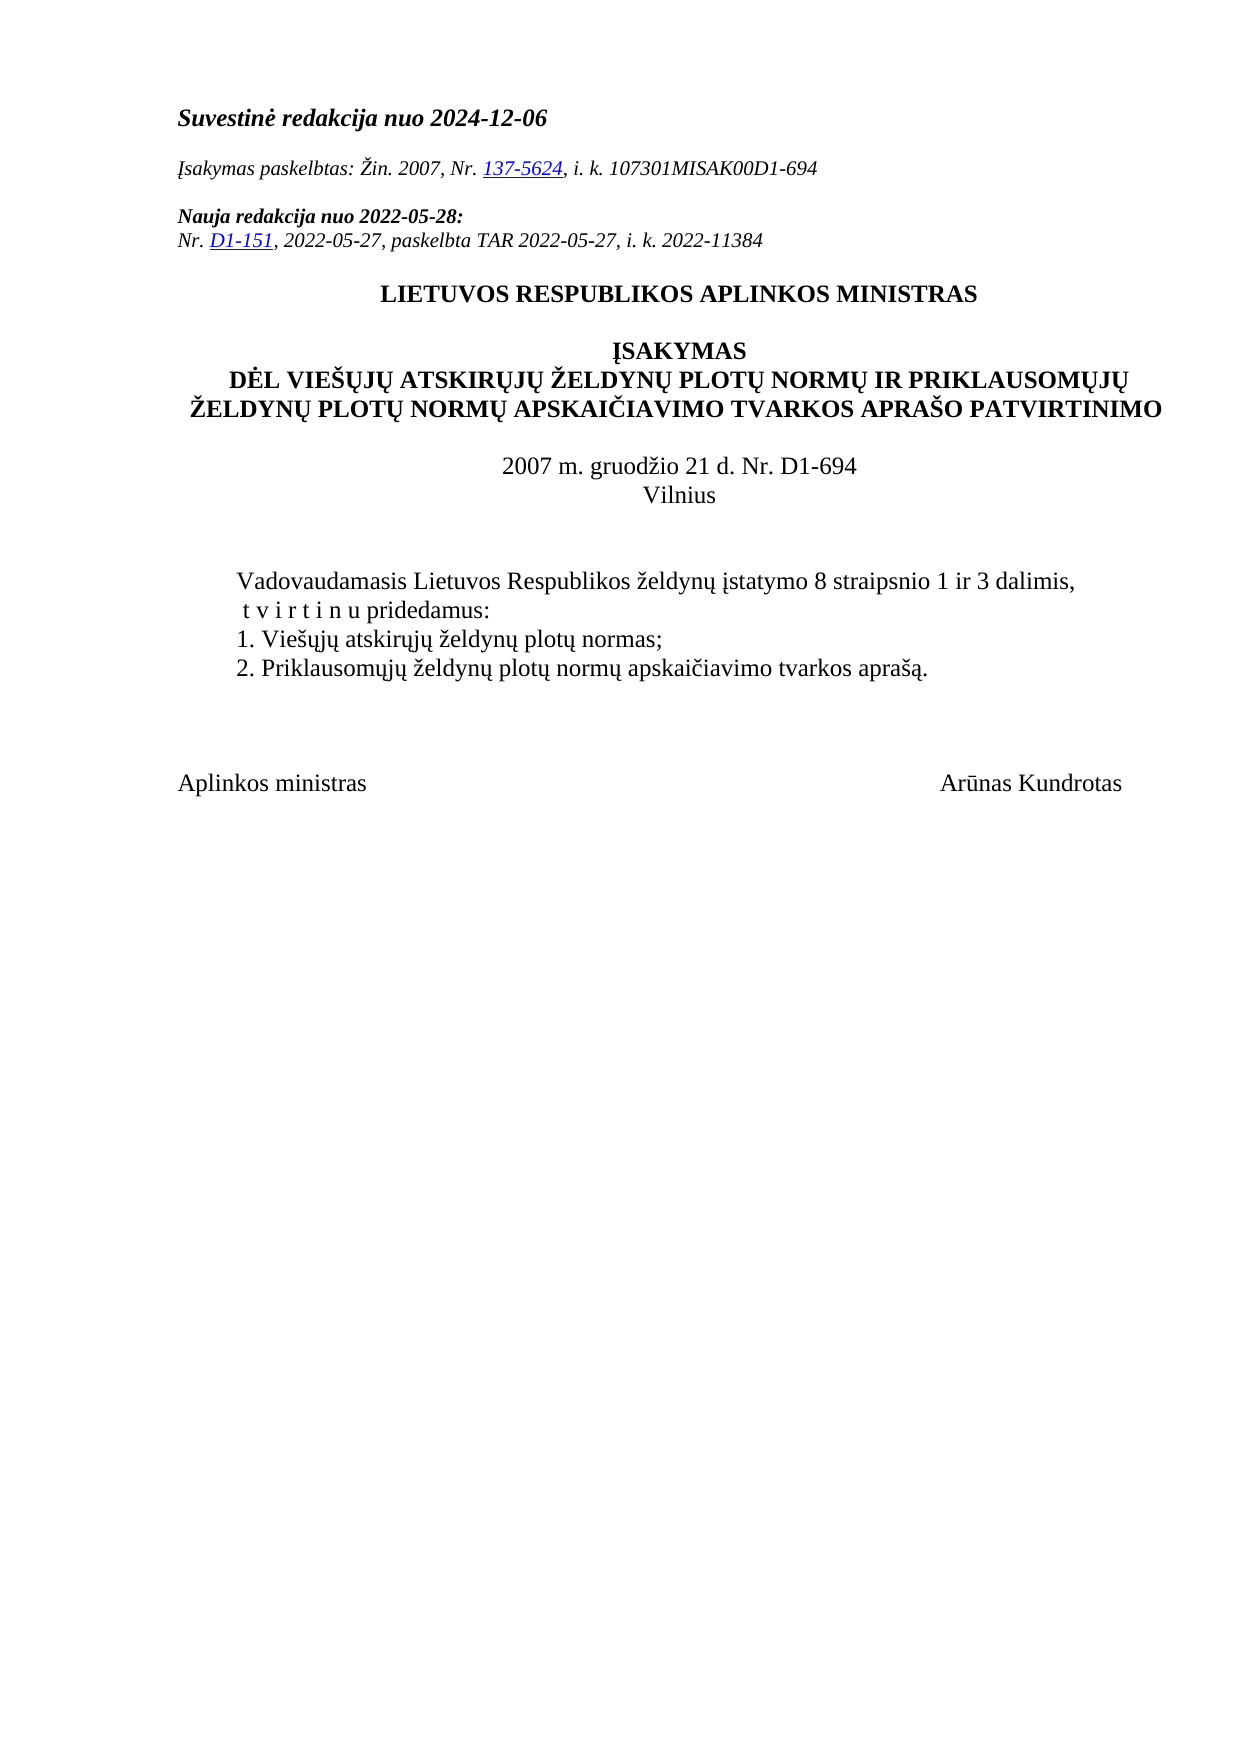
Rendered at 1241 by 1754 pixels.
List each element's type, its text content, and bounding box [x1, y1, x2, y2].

text Suvestinė redakcija nuo 2024-12-06 [177, 103, 1181, 132]
text Nauja redakcija nuo 2022-05-28: [177, 204, 1181, 228]
text ĮSAKYMAS [177, 336, 1181, 365]
text Aplinkos ministras Arūnas Kundrotas [177, 768, 1181, 796]
text Nr. D1-151, 2022-05-27, paskelbta TAR 2022-05-27, i. k. 2022-11384 [177, 228, 1181, 252]
text Vadovaudamasis Lietuvos Respublikos želdynų įstatymo 8 straipsnio 1 ir 3 dalimis, [177, 566, 1181, 595]
text t v i r t i n u pridedamus: [177, 595, 1181, 624]
text DĖL viešųjų atskirųjų želdynų plotų normų ir priklausomųjų želdynų plotų normų apskaičiavimo TVARKOS APRAŠO PATVIRTINIMO [177, 365, 1181, 423]
text Įsakymas paskelbtas: Žin. 2007, Nr. 137-5624, i. k. 107301MISAK00D1-694 [177, 156, 1181, 180]
text 2. Priklausomųjų želdynų plotų normų apskaičiavimo tvarkos aprašą. [177, 653, 1181, 681]
text 2007 m. gruodžio 21 d. Nr. D1-694 [177, 451, 1181, 480]
text 1. Viešųjų atskirųjų želdynų plotų normas; [177, 624, 1181, 653]
text LIETUVOS RESPUBLIKOS APLINKOS MINISTRAS [177, 279, 1181, 308]
text Vilnius [177, 480, 1181, 509]
